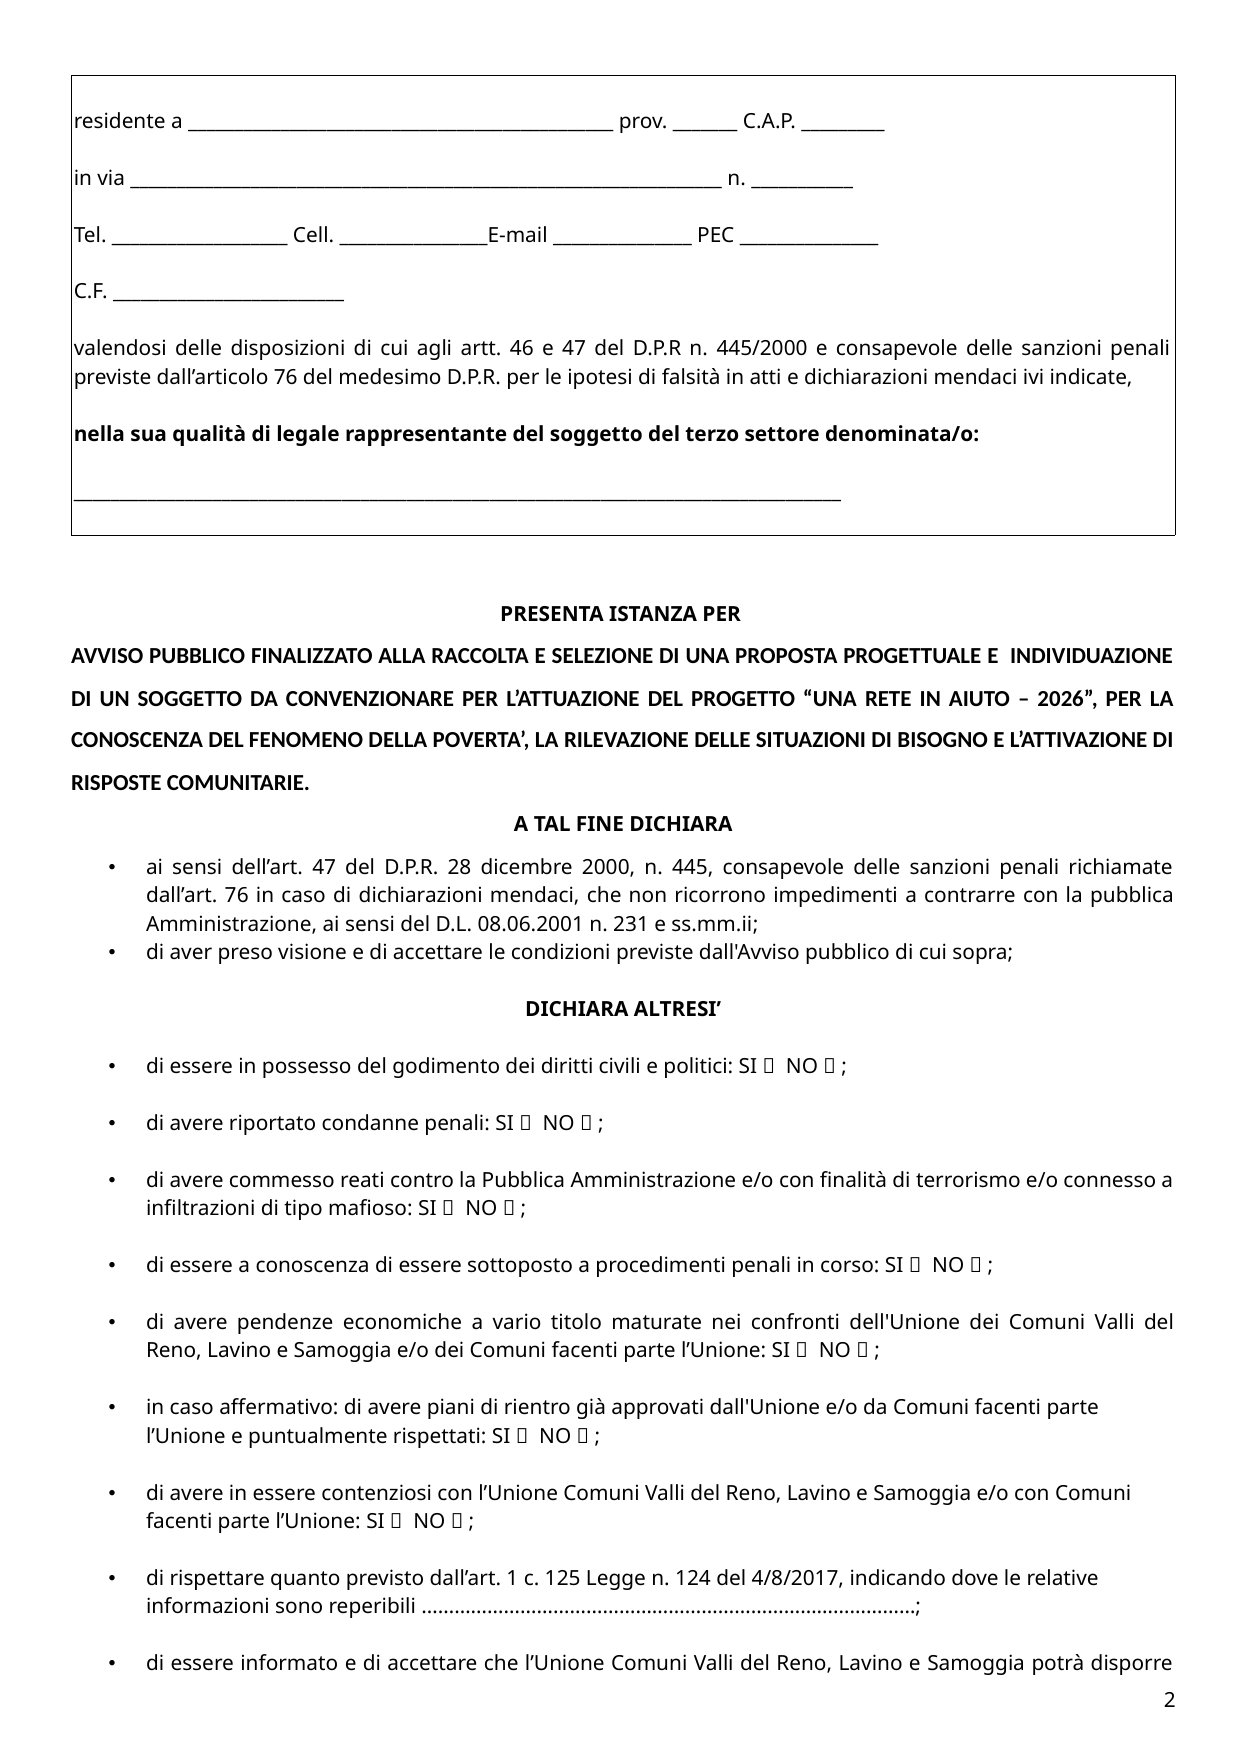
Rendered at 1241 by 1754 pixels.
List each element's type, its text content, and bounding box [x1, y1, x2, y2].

list di avere in essere contenziosi con l’Unione Comuni Valli del Reno, Lavino e Samoggia e/o con Comuni facenti parte l’Unione: SI  NO  ; [108, 1478, 1175, 1535]
list di aver preso visione e di accettare le condizioni previste dall'Avviso pubblico di cui sopra; [108, 937, 1175, 966]
text ___________________________________________________________________________________ [72, 473, 1175, 504]
text DICHIARA ALTRESI’ [71, 994, 1175, 1023]
list di avere commesso reati contro la Pubblica Amministrazione e/o con finalità di terrorismo e/o connesso a infiltrazioni di tipo mafioso: SI  NO  ; [108, 1165, 1175, 1222]
list di avere pendenze economiche a vario titolo maturate nei confronti dell'Unione dei Comuni Valli del Reno, Lavino e Samoggia e/o dei Comuni facenti parte l’Unione: SI  NO  ; [108, 1307, 1175, 1364]
list di rispettare quanto previsto dall’art. 1 c. 125 Legge n. 124 del 4/8/2017, indicando dove le relative informazioni sono reperibili ………………………………………………………………………………; [108, 1563, 1175, 1620]
list in caso affermativo: di avere piani di rientro già approvati dall'Unione e/o da Comuni facenti parte l’Unione e puntualmente rispettati: SI  NO  ; [108, 1392, 1175, 1449]
list di essere a conoscenza di essere sottoposto a procedimenti penali in corso: SI  NO  ; [108, 1250, 1175, 1279]
text PRESENTA ISTANZA PER [71, 599, 1175, 627]
text nella sua qualità di legale rappresentante del soggetto del terzo settore denominata/o: [72, 416, 1175, 447]
text Tel. ___________________ Cell. ________________E-mail _______________ PEC _______________ [72, 217, 1175, 248]
text AVVISO PUBBLICO FINALIZZATO ALLA RACCOLTA E SELEZIONE DI UNA PROPOSTA PROGETTUALE E INDIVIDUAZIONE DI UN SOGGETTO DA CONVENZIONARE PER L’ATTUAZIONE DEL PROGETTO “UNA RETE IN AIUTO – 2026”, PER LA CONOSCENZA DEL FENOMENO DELLA POVERTA’, LA RILEVAZIONE DELLE SITUAZIONI DI BISOGNO E L’ATTIVAZIONE DI RISPOSTE COMUNITARIE. [71, 642, 1175, 796]
list di essere informato e di accettare che l’Unione Comuni Valli del Reno, Lavino e Samoggia potrà disporre [108, 1648, 1175, 1677]
text C.F. _________________________ [72, 274, 1175, 305]
list di essere in possesso del godimento dei diritti civili e politici: SI  NO  ; [108, 1051, 1175, 1080]
text valendosi delle disposizioni di cui agli artt. 46 e 47 del D.P.R n. 445/2000 e consapevole delle sanzioni penali previste dall’articolo 76 del medesimo D.P.R. per le ipotesi di falsità in atti e dichiarazioni mendaci ivi indicate, [72, 331, 1175, 390]
text A TAL FINE DICHIARA [71, 809, 1175, 838]
list di avere riportato condanne penali: SI  NO  ; [108, 1108, 1175, 1137]
text residente a ______________________________________________ prov. _______ C.A.P. _________ [72, 103, 1175, 134]
list ai sensi dell’art. 47 del D.P.R. 28 dicembre 2000, n. 445, consapevole delle sanzioni penali richiamate dall’art. 76 in caso di dichiarazioni mendaci, che non ricorrono impedimenti a contrarre con la pubblica Amministrazione, ai sensi del D.L. 08.06.2001 n. 231 e ss.mm.ii; [108, 852, 1175, 937]
text in via ________________________________________________________________ n. ___________ [72, 160, 1175, 191]
